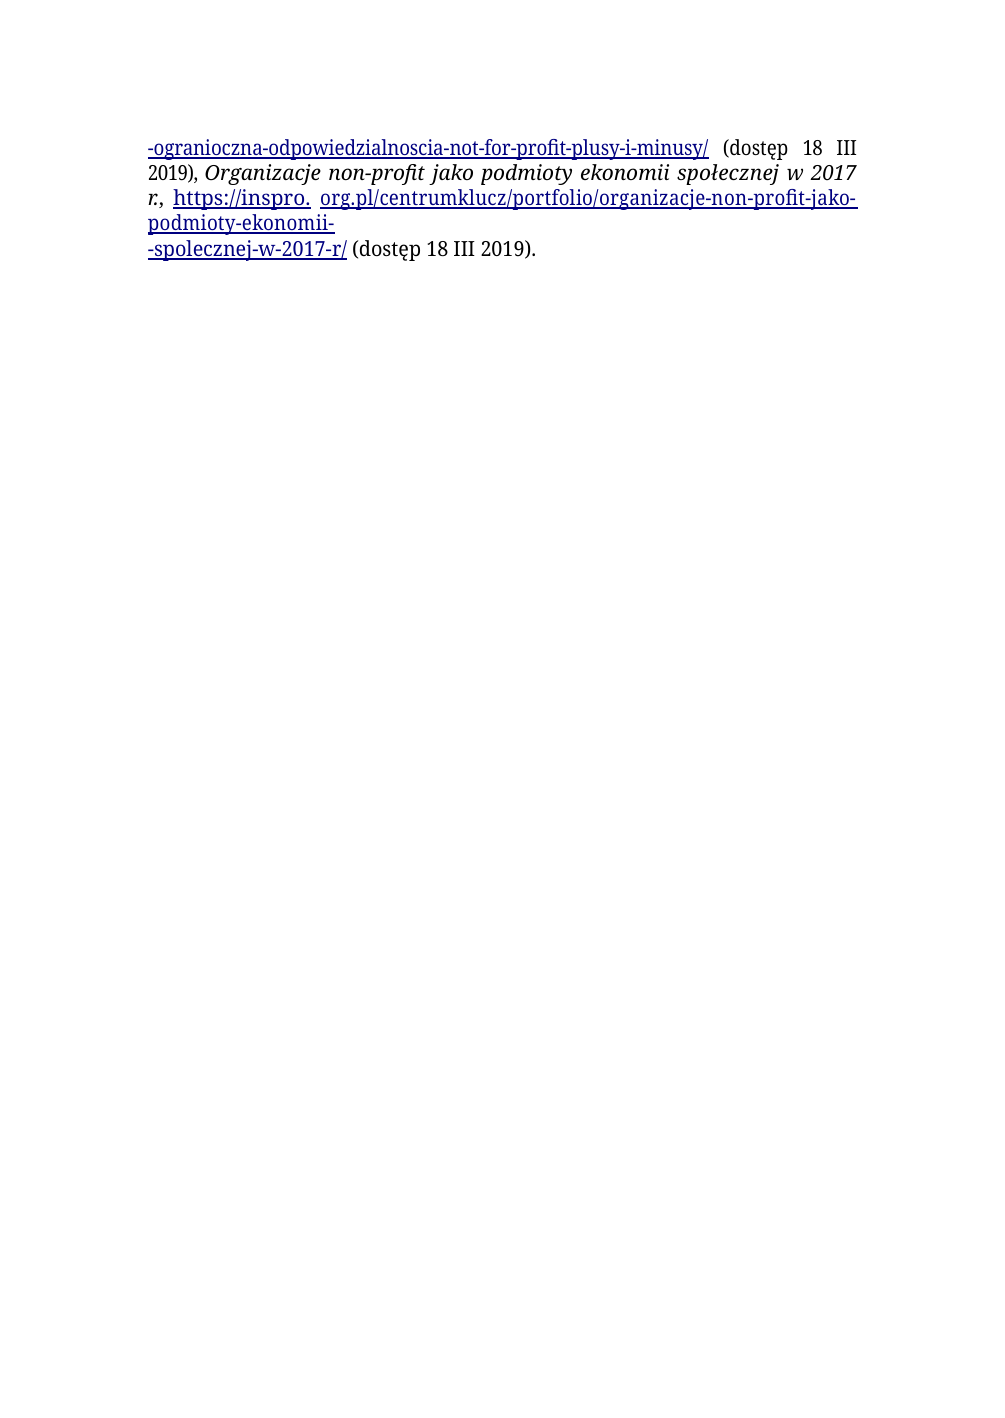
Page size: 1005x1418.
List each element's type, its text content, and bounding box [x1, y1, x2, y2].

text -spolecznej-w-2017-r/ (dostęp 18 III 2019). [148, 235, 869, 262]
text -ogranioczna-odpowiedzialnoscia-not-for-profit-plusy-i-minusy/ (dostęp 18 III 2019), Organizacje non-profit jako podmioty ekonomii społecznej w 2017 r., https://inspro. org.pl/centrumklucz/portfolio/organizacje-non-profit-jako-podmioty-ekonomii- [148, 135, 857, 235]
